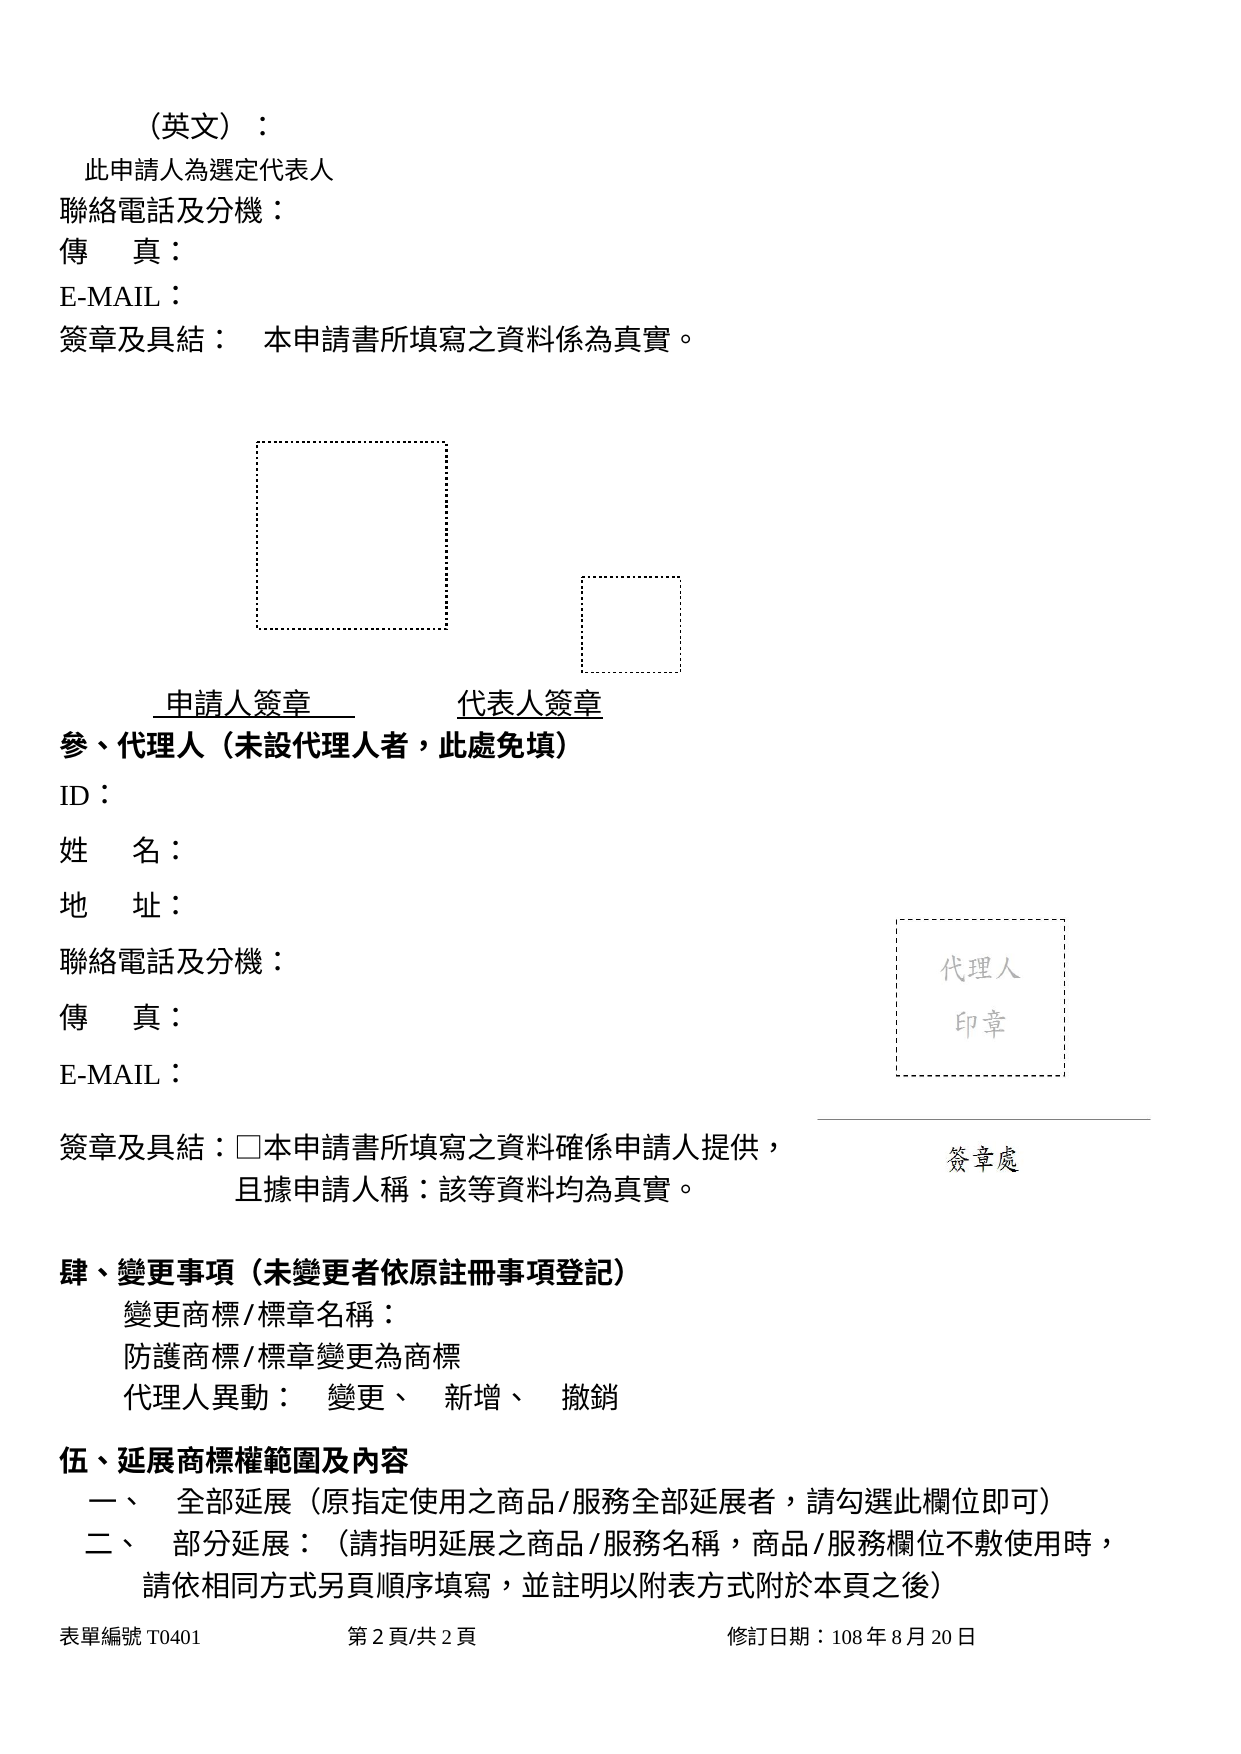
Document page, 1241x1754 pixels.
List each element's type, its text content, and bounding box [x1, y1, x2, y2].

text 傳 真： [59, 995, 804, 1037]
text 且據申請人稱：該等資料均為真實。 [234, 1167, 1122, 1209]
text 申請人簽章 代表人簽章 [59, 681, 1122, 723]
text 參、代理人（未設代理人者，此處免填） [59, 723, 1122, 765]
text 聯絡電話及分機： [59, 188, 1122, 229]
text E-MAIL： [59, 273, 1122, 315]
text 變更商標/標章名稱： [59, 1292, 1122, 1334]
text ID： [59, 772, 1122, 813]
text 傳 真： [59, 229, 1122, 271]
text 二、 部分延展：（請指明延展之商品/服務名稱，商品/服務欄位不敷使用時，請依相同方式另頁順序填寫，並註明以附表方式附於本頁之後） [84, 1521, 1122, 1604]
text 簽章及具結：□本申請書所填寫之資料確係申請人提供， [59, 1104, 804, 1167]
text 地 址： [59, 883, 1122, 925]
text 一、 全部延展（原指定使用之商品/服務全部延展者，請勾選此欄位即可） [59, 1479, 1122, 1521]
text E-MAIL： [59, 1051, 804, 1093]
text 肆、變更事項（未變更者依原註冊事項登記） [59, 1229, 1122, 1292]
text 防護商標/標章變更為商標 [59, 1334, 1122, 1375]
text 此申請人為選定代表人 [59, 146, 1122, 188]
text 聯絡電話及分機： [59, 939, 804, 981]
text 伍、延展商標權範圍及內容 [59, 1417, 1122, 1479]
text 簽章及具結： 本申請書所填寫之資料係為真實。 [59, 317, 1122, 359]
text 姓 名： [59, 828, 1122, 869]
text 代理人異動： 變更、 新增、 撤銷 [59, 1375, 1122, 1417]
text （英文）： [59, 104, 1122, 146]
